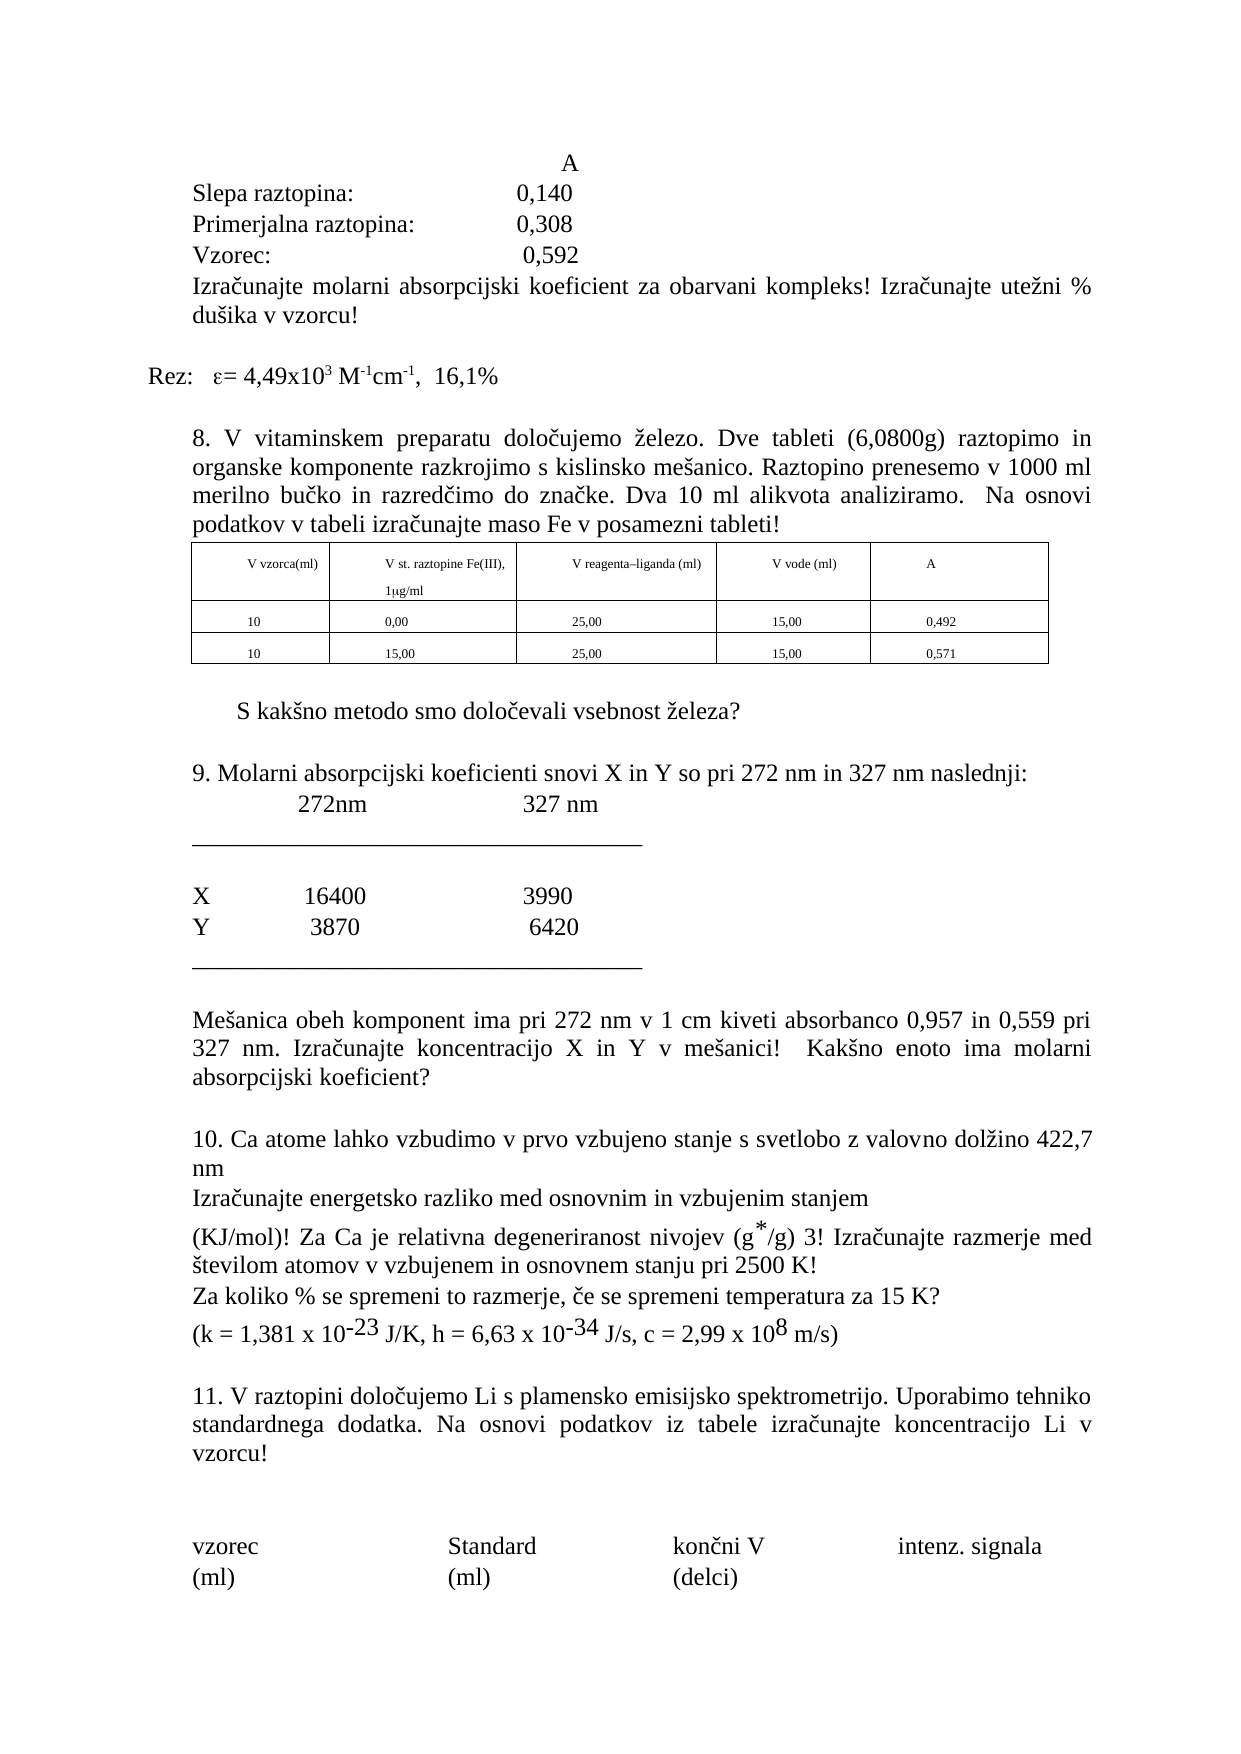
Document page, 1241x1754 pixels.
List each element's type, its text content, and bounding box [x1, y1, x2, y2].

table_header A [871, 543, 1048, 600]
text X 16400 3990 [192, 881, 1093, 910]
table_cell 15,00 [717, 633, 870, 663]
text Primerjalna raztopina: 0,308 [192, 209, 1093, 238]
table_cell 10 [192, 633, 329, 663]
table_cell 10 [192, 601, 329, 632]
text 11. V raztopini določujemo Li s plamensko emisijsko spektrometrijo. Uporabimo tehniko standardnega dodatka. Na osnovi podatkov iz tabele izračunajte koncentracijo Li v vzorcu! [192, 1381, 1093, 1467]
text (k = 1,381 x 10-23 J/K, h = 6,63 x 10-34 J/s, c = 2,99 x 108 m/s) [192, 1312, 1093, 1348]
text Izračunajte molarni absorpcijski koeficient za obarvani kompleks! Izračunajte utežni % dušika v vzorcu! [192, 271, 1093, 328]
text Y 3870 6420 [192, 912, 1093, 941]
text ____________________________________ [192, 943, 1093, 972]
text 8. V vitaminskem preparatu določujemo železo. Dve tableti (6,0800g) raztopimo in organske komponente razkrojimo s kislinsko mešanico. Raztopino prenesemo v 1000 ml merilno bučko in razredčimo do značke. Dva 10 ml alikvota analiziramo. Na osnovi podatkov v tabeli izračunajte maso Fe v posamezni tableti! [192, 423, 1093, 538]
table_cell 25,00 [517, 633, 716, 663]
table_cell 15,00 [330, 633, 516, 663]
text Izračunajte energetsko razliko med osnovnim in vzbujenim stanjem [192, 1183, 1093, 1212]
text vzorec Standard končni V intenz. signala [192, 1531, 1093, 1559]
table_cell 0,492 [871, 601, 1048, 632]
text (KJ/mol)! Za Ca je relativna degeneriranost nivojev (g*/g) 3! Izračunajte razmerje med številom atomov v vzbujenem in osnovnem stanju pri 2500 K! [192, 1214, 1093, 1279]
table_header V reagenta–liganda (ml) [517, 543, 716, 600]
text S kakšno metodo smo določevali vsebnost železa? [192, 696, 1093, 725]
text Za koliko % se spremeni to razmerje, če se spremeni temperatura za 15 K? [192, 1281, 1093, 1310]
table_header V vzorca(ml) [192, 543, 329, 600]
table_header V vode (ml) [717, 543, 870, 600]
text 10. Ca atome lahko vzbudimo v prvo vzbujeno stanje s svetlobo z valov­no dolžino 422,7 nm [192, 1124, 1093, 1181]
table_cell 15,00 [717, 601, 870, 632]
text Vzorec: 0,592 [192, 240, 1093, 269]
table_header V st. raztopine Fe(III), 1g/ml [330, 543, 516, 600]
text Slepa raztopina: 0,140 [192, 178, 1093, 207]
table_cell 25,00 [517, 601, 716, 632]
table_cell 0,571 [871, 633, 1048, 663]
text Mešanica obeh komponent ima pri 272 nm v 1 cm kiveti absorbanco 0,957 in 0,559 pri 327 nm. Izračunajte koncentracijo X in Y v mešanici! Kakšno enoto ima molarni absorpcijski koeficient? [192, 1005, 1093, 1091]
text Rez: = 4,49x103 M-1cm-1, 16,1% [148, 361, 1093, 390]
text A [561, 148, 1093, 176]
text 9. Molarni absorpcijski koeficienti snovi X in Y so pri 272 nm in 327 nm naslednji: [192, 758, 1093, 787]
text 272nm 327 nm [192, 789, 1093, 818]
text (ml) (ml) (delci) [192, 1562, 1093, 1590]
text ____________________________________ [192, 820, 1093, 848]
table_cell 0,00 [330, 601, 516, 632]
